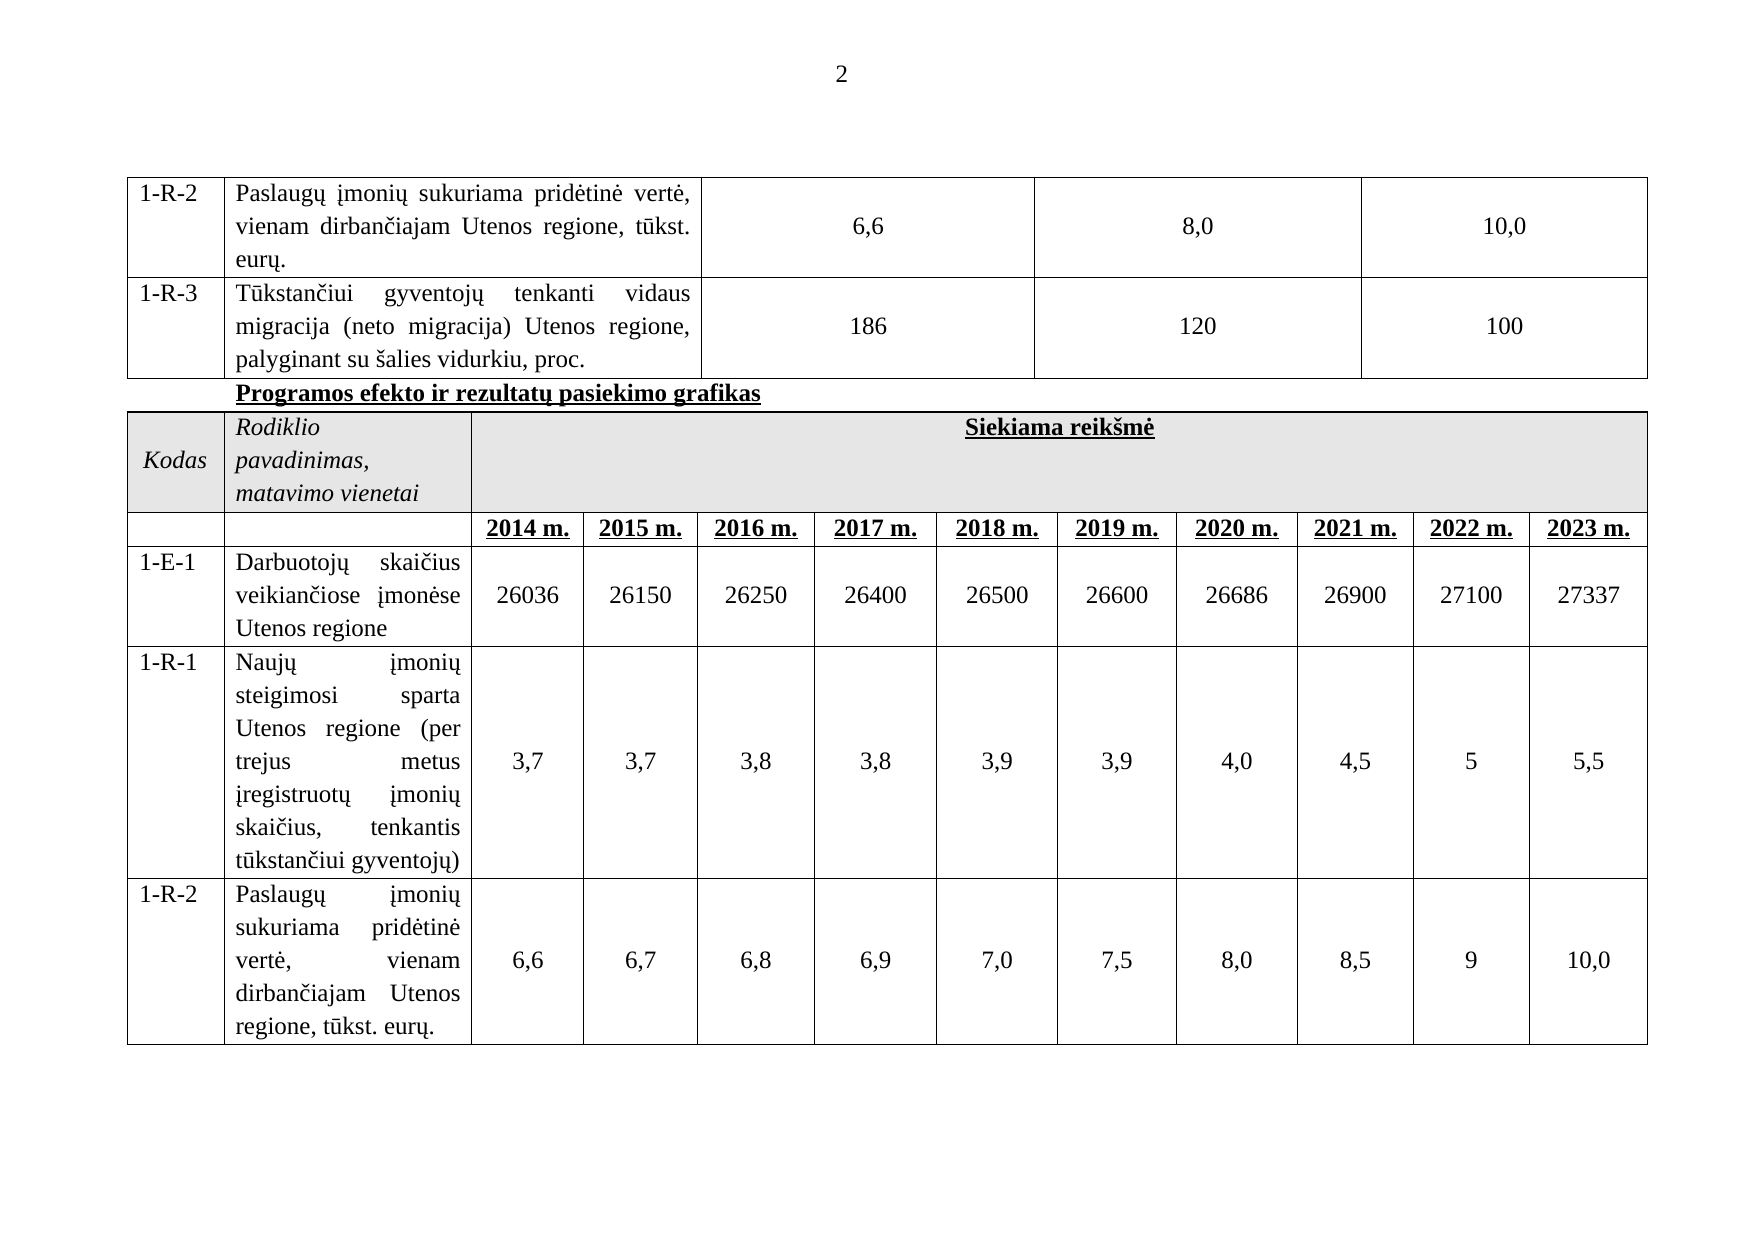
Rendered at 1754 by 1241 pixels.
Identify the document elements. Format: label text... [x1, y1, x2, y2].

table_cell [1232, 379, 1361, 411]
table_cell 27100 [1414, 547, 1529, 646]
table_cell 1-R-2 [128, 178, 224, 277]
table_cell 6,8 [698, 879, 814, 1044]
table_cell 3,9 [1058, 647, 1176, 878]
table_cell Naujų įmonių steigimosi sparta Utenos regione (per trejus metus įregistruotų įmonių skaičius, tenkantis tūkstančiui gyventojų) [225, 647, 471, 878]
table_cell 26400 [815, 547, 936, 646]
table_cell 8,0 [1035, 178, 1361, 277]
table_cell 6,9 [815, 879, 936, 1044]
table_cell Rodiklio pavadinimas, matavimo vienetai [225, 413, 471, 512]
table_cell Programos efekto ir rezultatų pasiekimo grafikas [224, 379, 932, 411]
table_cell 26686 [1177, 547, 1297, 646]
table_cell Tūkstančiui gyventojų tenkanti vidaus migracija (neto migracija) Utenos regione, palyginant su šalies vidurkiu, proc. [225, 278, 701, 377]
table_cell 26500 [937, 547, 1057, 646]
table_cell [128, 379, 224, 411]
table_cell 6,6 [702, 178, 1034, 277]
table_cell 1-R-3 [128, 278, 224, 377]
table_cell [225, 513, 471, 546]
table_cell [932, 379, 1034, 411]
table_cell 4,0 [1177, 647, 1297, 878]
table_cell 120 [1035, 278, 1361, 377]
table_cell 9 [1414, 879, 1529, 1044]
table_cell 3,8 [698, 647, 814, 878]
table_cell 2023 m. [1530, 513, 1647, 546]
table_cell Darbuotojų skaičius veikiančiose įmonėse Utenos regione [225, 547, 471, 646]
table_cell 4,5 [1298, 647, 1413, 878]
table_cell Kodas [128, 413, 224, 512]
table_cell 2015 m. [584, 513, 697, 546]
table_cell 10,0 [1530, 879, 1647, 1044]
table_cell 8,0 [1177, 879, 1297, 1044]
table_cell Paslaugų įmonių sukuriama pridėtinė vertė, vienam dirbančiajam Utenos regione, tūkst. eurų. [225, 879, 471, 1044]
table_cell 3,7 [472, 647, 583, 878]
table_cell 3,9 [937, 647, 1057, 878]
table_cell 2019 m. [1058, 513, 1176, 546]
table_cell Siekiama reikšmė [472, 413, 1647, 512]
table_cell 2016 m. [698, 513, 814, 546]
table_cell [1460, 379, 1556, 411]
table_cell 7,5 [1058, 879, 1176, 1044]
table_cell 6,7 [584, 879, 697, 1044]
table_cell [1361, 379, 1460, 411]
table_cell 26250 [698, 547, 814, 646]
table_cell 2017 m. [815, 513, 936, 546]
table_cell 1-R-2 [128, 879, 224, 1044]
table_cell 3,7 [584, 647, 697, 878]
table_cell 26600 [1058, 547, 1176, 646]
table_cell [1128, 379, 1232, 411]
table_cell 2020 m. [1177, 513, 1297, 546]
table_cell [1034, 379, 1128, 411]
table_cell 2014 m. [472, 513, 583, 546]
table_cell 5,5 [1530, 647, 1647, 878]
table_cell 26900 [1298, 547, 1413, 646]
table_cell 26150 [584, 547, 697, 646]
table_cell 100 [1362, 278, 1647, 377]
table_cell 26036 [472, 547, 583, 646]
table_cell 1-E-1 [128, 547, 224, 646]
table_cell 1-R-1 [128, 647, 224, 878]
table_cell 27337 [1530, 547, 1647, 646]
table_cell 7,0 [937, 879, 1057, 1044]
table_cell 10,0 [1362, 178, 1647, 277]
table_cell 3,8 [815, 647, 936, 878]
table_cell 2021 m. [1298, 513, 1413, 546]
table_cell 8,5 [1298, 879, 1413, 1044]
table_cell 2018 m. [937, 513, 1057, 546]
table_cell 5 [1414, 647, 1529, 878]
table_cell Paslaugų įmonių sukuriama pridėtinė vertė, vienam dirbančiajam Utenos regione, tūkst. eurų. [225, 178, 701, 277]
table_cell [128, 513, 224, 546]
table_cell 2022 m. [1414, 513, 1529, 546]
table_cell [1556, 379, 1648, 411]
table_cell 6,6 [472, 879, 583, 1044]
table_cell 186 [702, 278, 1034, 377]
